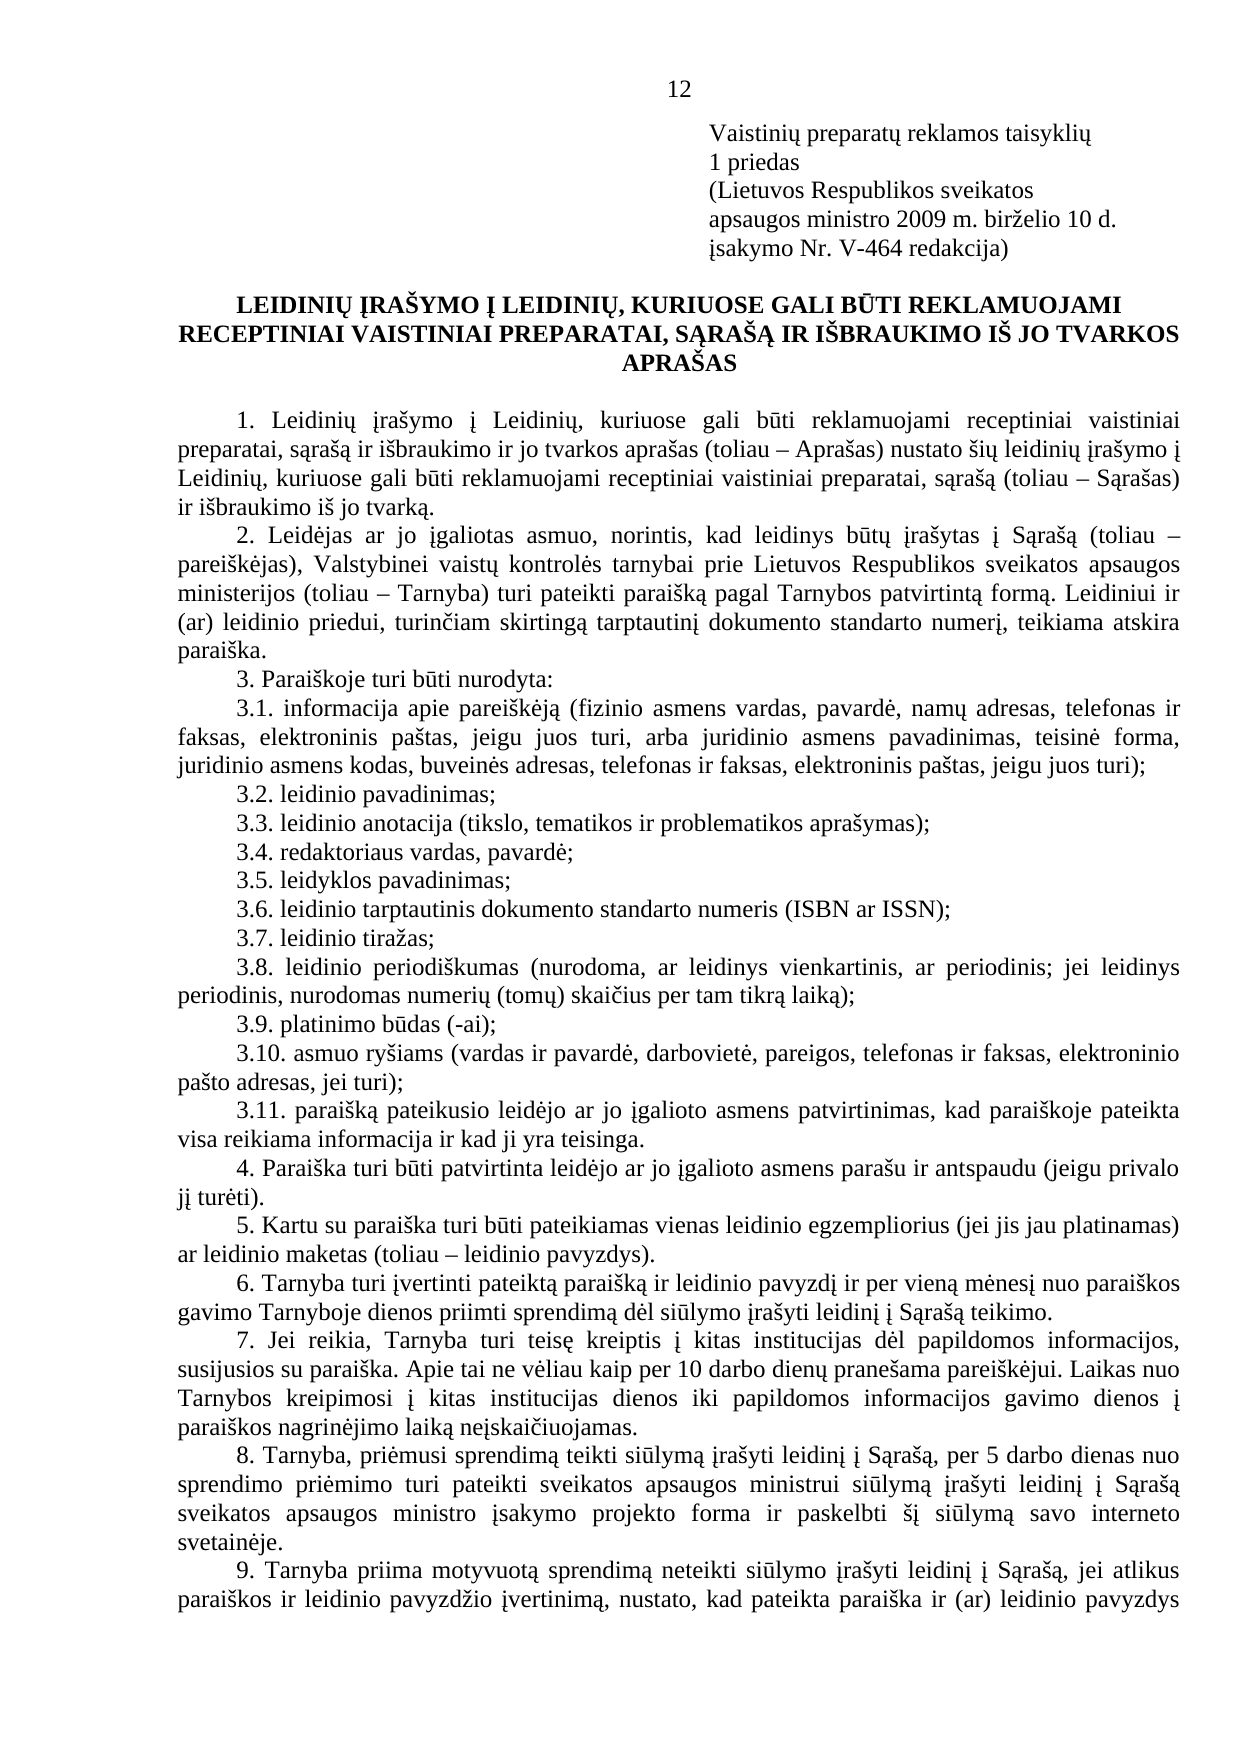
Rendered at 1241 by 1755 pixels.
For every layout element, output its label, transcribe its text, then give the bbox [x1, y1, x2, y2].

text 2. Leidėjas ar jo įgaliotas asmuo, norintis, kad leidinys būtų įrašytas į Sąrašą (toliau – pareiškėjas), Valstybinei vaistų kontrolės tarnybai prie Lietuvos Respublikos sveikatos apsaugos ministerijos (toliau – Tarnyba) turi pateikti paraišką pagal Tarnybos patvirtintą formą. Leidiniui ir (ar) leidinio priedui, turinčiam skirtingą tarptautinį dokumento standarto numerį, teikiama atskira paraiška. [177, 521, 1181, 664]
text 3.8. leidinio periodiškumas (nurodoma, ar leidinys vienkartinis, ar periodinis; jei leidinys periodinis, nurodomas numerių (tomų) skaičius per tam tikrą laiką); [177, 952, 1181, 1009]
text 3.4. redaktoriaus vardas, pavardė; [177, 837, 1181, 866]
text 3.1. informacija apie pareiškėją (fizinio asmens vardas, pavardė, namų adresas, telefonas ir faksas, elektroninis paštas, jeigu juos turi, arba juridinio asmens pavadinimas, teisinė forma, juridinio asmens kodas, buveinės adresas, telefonas ir faksas, elektroninis paštas, jeigu juos turi); [177, 693, 1181, 779]
text 1. Leidinių įrašymo į Leidinių, kuriuose gali būti reklamuojami receptiniai vaistiniai preparatai, sąrašą ir išbraukimo ir jo tvarkos aprašas (toliau – Aprašas) nustato šių leidinių įrašymo į Leidinių, kuriuose gali būti reklamuojami receptiniai vaistiniai preparatai, sąrašą (toliau – Sąrašas) ir išbraukimo iš jo tvarką. [177, 406, 1181, 521]
text 3.10. asmuo ryšiams (vardas ir pavardė, darbovietė, pareigos, telefonas ir faksas, elektroninio pašto adresas, jei turi); [177, 1038, 1181, 1096]
text 3. Paraiškoje turi būti nurodyta: [177, 664, 1181, 693]
text apsaugos ministro 2009 m. birželio 10 d. [177, 204, 1181, 233]
text 7. Jei reikia, Tarnyba turi teisę kreiptis į kitas institucijas dėl papildomos informacijos, susijusios su paraiška. Apie tai ne vėliau kaip per 10 darbo dienų pranešama pareiškėjui. Laikas nuo Tarnybos kreipimosi į kitas institucijas dienos iki papildomos informacijos gavimo dienos į paraiškos nagrinėjimo laiką neįskaičiuojamas. [177, 1326, 1181, 1441]
text 5. Kartu su paraiška turi būti pateikiamas vienas leidinio egzempliorius (jei jis jau platinamas) ar leidinio maketas (toliau – leidinio pavyzdys). [177, 1211, 1181, 1268]
text 3.7. leidinio tiražas; [177, 923, 1181, 952]
text 3.5. leidyklos pavadinimas; [177, 866, 1181, 894]
text 3.9. platinimo būdas (-ai); [177, 1009, 1181, 1038]
text 6. Tarnyba turi įvertinti pateiktą paraišką ir leidinio pavyzdį ir per vieną mėnesį nuo paraiškos gavimo Tarnyboje dienos priimti sprendimą dėl siūlymo įrašyti leidinį į Sąrašą teikimo. [177, 1268, 1181, 1326]
text 3.6. leidinio tarptautinis dokumento standarto numeris (ISBN ar ISSN); [177, 894, 1181, 923]
text LEIDINIŲ ĮRAŠYMO Į LEIDINIŲ, KURIUOSE GALI BŪTI REKLAMUOJAMI RECEPTINIAI VAISTINIAI PREPARATAI, SĄRAŠĄ IR IŠBRAUKIMO IŠ JO TVARKOS APRAŠAS [177, 291, 1181, 377]
text 3.11. paraišką pateikusio leidėjo ar jo įgalioto asmens patvirtinimas, kad paraiškoje pateikta visa reikiama informacija ir kad ji yra teisinga. [177, 1096, 1181, 1153]
text (Lietuvos Respublikos sveikatos [177, 176, 1181, 204]
text 8. Tarnyba, priėmusi sprendimą teikti siūlymą įrašyti leidinį į Sąrašą, per 5 darbo dienas nuo sprendimo priėmimo turi pateikti sveikatos apsaugos ministrui siūlymą įrašyti leidinį į Sąrašą sveikatos apsaugos ministro įsakymo projekto forma ir paskelbti šį siūlymą savo interneto svetainėje. [177, 1441, 1181, 1556]
text 3.3. leidinio anotacija (tikslo, tematikos ir problematikos aprašymas); [177, 808, 1181, 837]
text 4. Paraiška turi būti patvirtinta leidėjo ar jo įgalioto asmens parašu ir antspaudu (jeigu privalo jį turėti). [177, 1153, 1181, 1211]
text Vaistinių preparatų reklamos taisyklių [709, 118, 1181, 147]
text 3.2. leidinio pavadinimas; [177, 779, 1181, 808]
text 9. Tarnyba priima motyvuotą sprendimą neteikti siūlymo įrašyti leidinį į Sąrašą, jei atlikus paraiškos ir leidinio pavyzdžio įvertinimą, nustato, kad pateikta paraiška ir (ar) leidinio pavyzdys [177, 1556, 1181, 1613]
text 1 priedas [177, 147, 1181, 176]
text įsakymo Nr. V-464 redakcija) [177, 233, 1181, 262]
